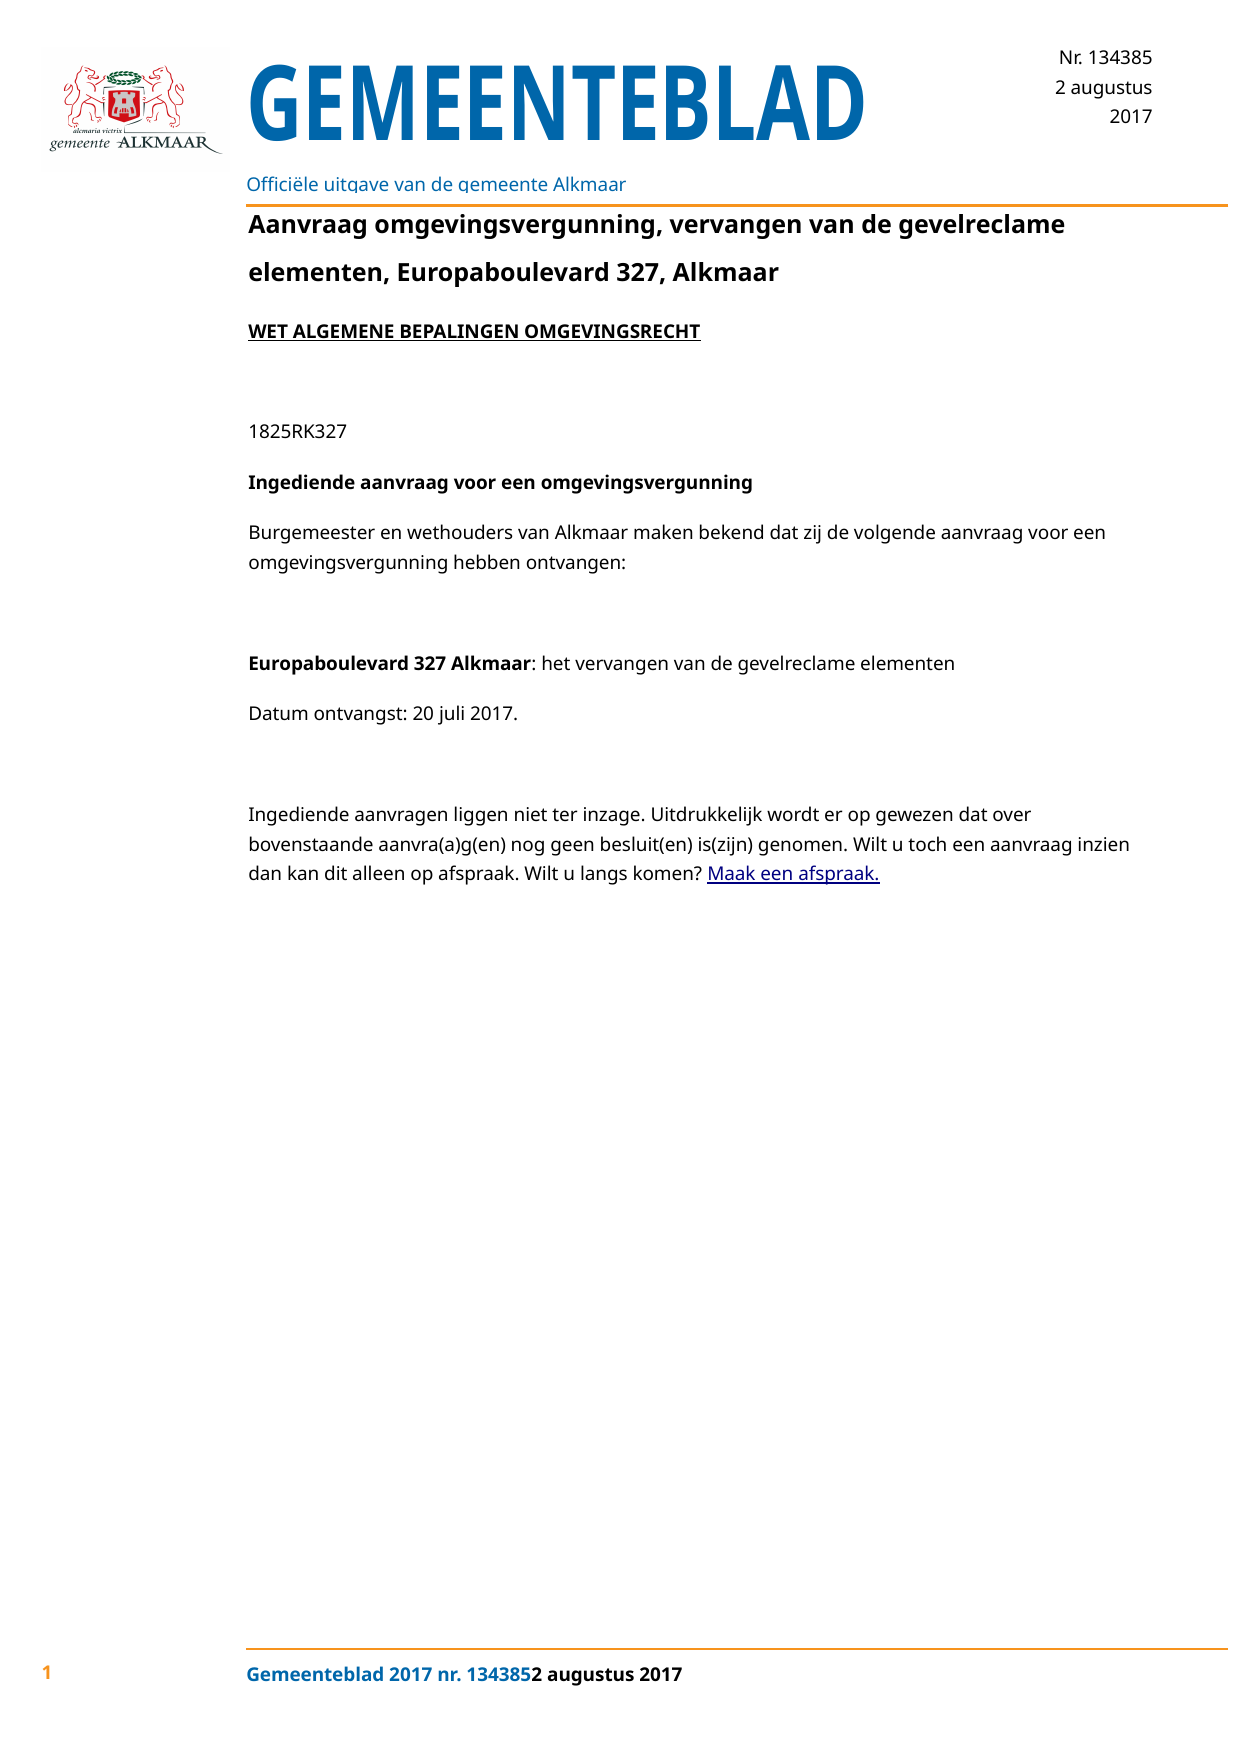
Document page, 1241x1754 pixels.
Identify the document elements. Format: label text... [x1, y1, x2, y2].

text Datum ontvangst: 20 juli 2017. [248, 700, 1152, 726]
picture [41, 47, 231, 172]
text Europaboulevard 327 Alkmaar: het vervangen van de gevelreclame elementen [248, 650, 1152, 676]
text 1825RK327 [248, 419, 1152, 444]
text Burgemeester en wethouders van Alkmaar maken bekend dat zij de volgende aanvraag voor een omgevingsvergunning hebben ontvangen: [248, 519, 1152, 575]
text WET ALGEMENE BEPALINGEN OMGEVINGSRECHT [248, 318, 1152, 344]
text Aanvraag omgevingsvergunning, vervangen van de gevelreclame elementen, Europaboulevard 327, Alkmaar [248, 207, 1152, 288]
text Ingediende aanvragen liggen niet ter inzage. Uitdrukkelijk wordt er op gewezen dat over bovenstaande aanvra(a)g(en) nog geen besluit(en) is(zijn) genomen. Wilt u toch een aanvraag inzien dan kan dit alleen op afspraak. Wilt u langs komen? Maak een afspraak. [248, 801, 1152, 886]
text Ingediende aanvraag voor een omgevingsvergunning [248, 469, 1152, 495]
